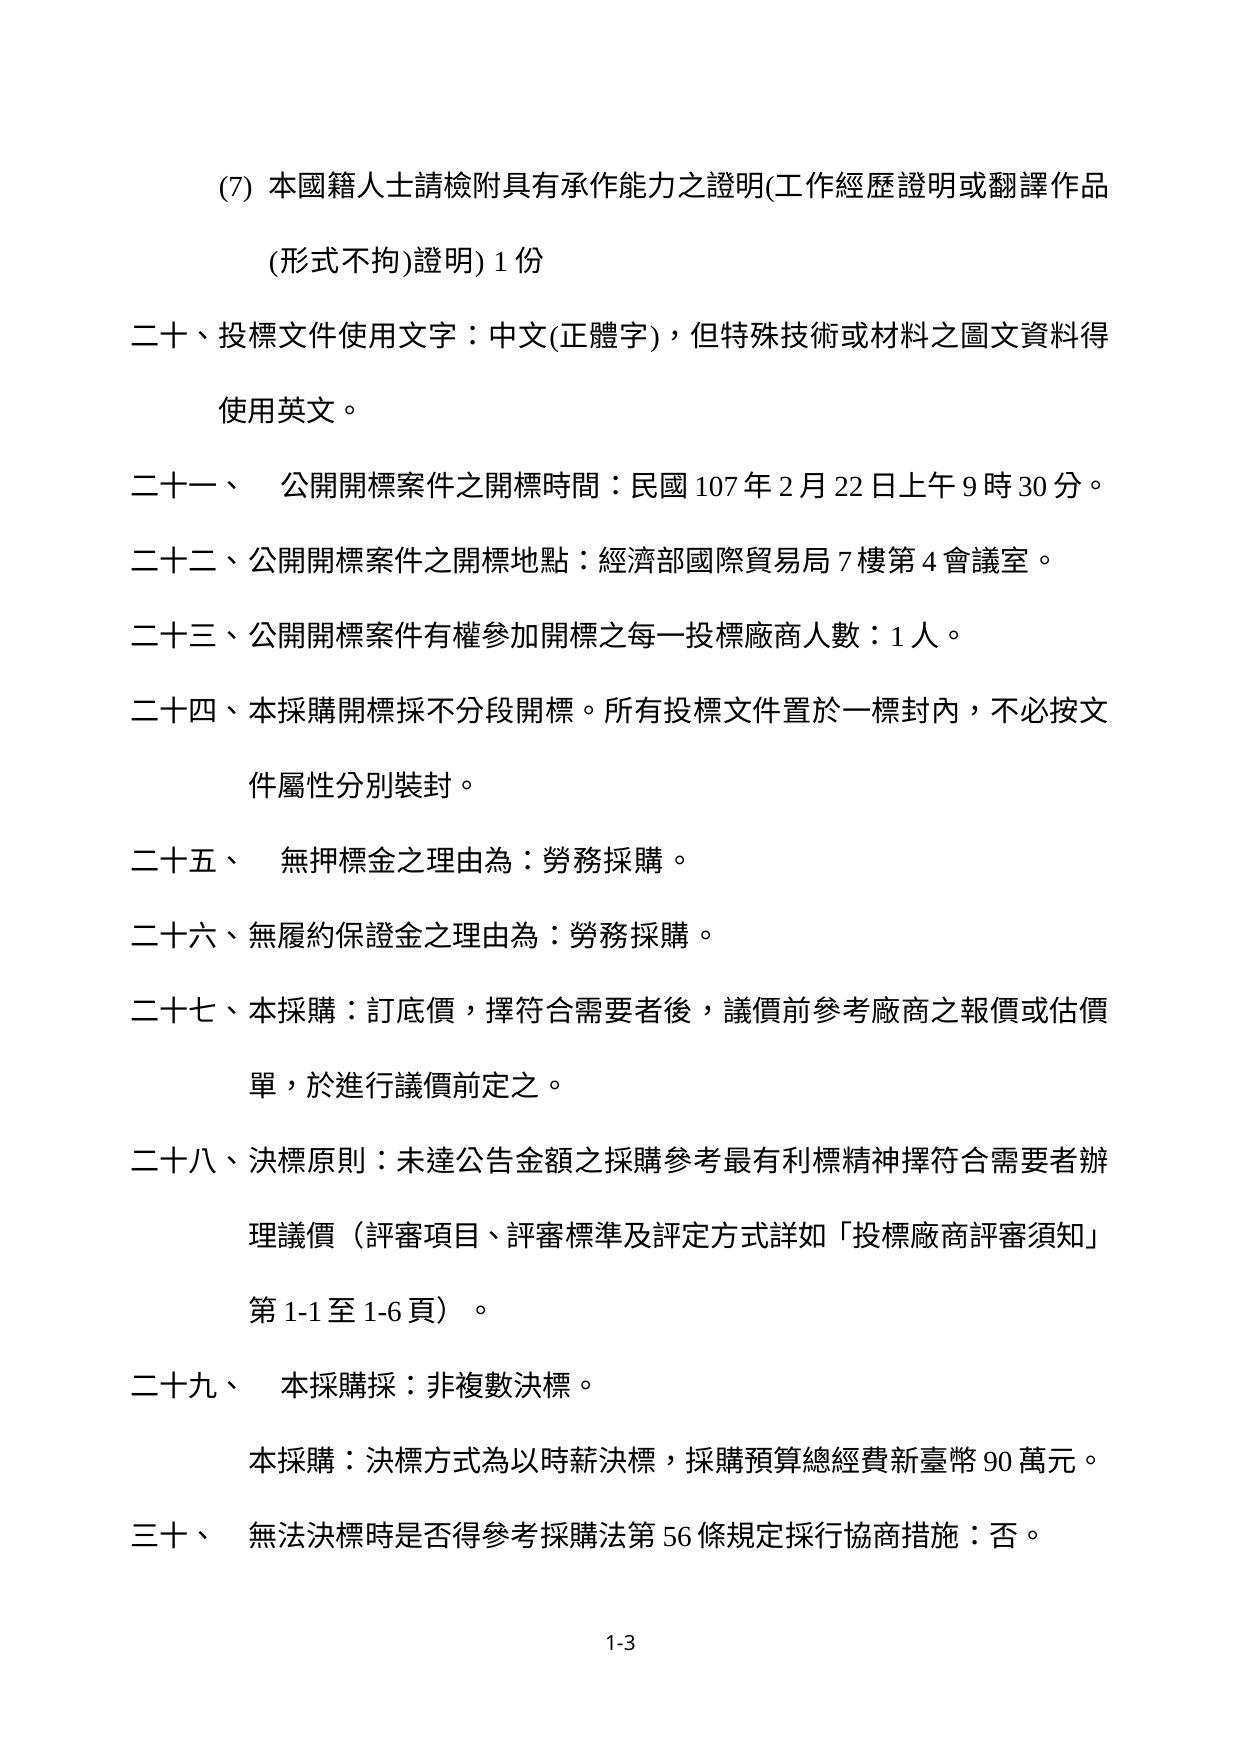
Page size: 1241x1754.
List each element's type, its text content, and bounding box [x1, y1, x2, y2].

list 公開開標案件之開標時間：民國107年2月22日上午9時30分。 [130, 446, 1110, 521]
list 本採購：訂底價，擇符合需要者後，議價前參考廠商之報價或估價單，於進行議價前定之。 [130, 971, 1110, 1121]
list 無法決標時是否得參考採購法第56條規定採行協商措施：否。 [130, 1496, 1110, 1571]
list 本採購開標採不分段開標。所有投標文件置於一標封內，不必按文件屬性分別裝封。 [130, 671, 1110, 821]
text 本採購：決標方式為以時薪決標，採購預算總經費新臺幣90萬元。 [248, 1421, 1110, 1496]
list 無押標金之理由為：勞務採購。 [130, 821, 1110, 896]
list 公開開標案件有權參加開標之每一投標廠商人數：1人。 [130, 596, 1110, 671]
list 本國籍人士請檢附具有承作能力之證明(工作經歷證明或翻譯作品(形式不拘)證明) 1份 [218, 146, 1110, 296]
list 本採購採：非複數決標。 [130, 1346, 1110, 1421]
list 決標原則：未達公告金額之採購參考最有利標精神擇符合需要者辦理議價（評審項目、評審標準及評定方式詳如「投標廠商評審須知」第1-1至1-6頁）。 [130, 1121, 1110, 1346]
list 無履約保證金之理由為：勞務採購。 [130, 896, 1110, 971]
list 投標文件使用文字：中文(正體字)，但特殊技術或材料之圖文資料得使用英文。 [130, 296, 1110, 446]
list 公開開標案件之開標地點：經濟部國際貿易局7樓第4會議室。 [130, 521, 1110, 596]
